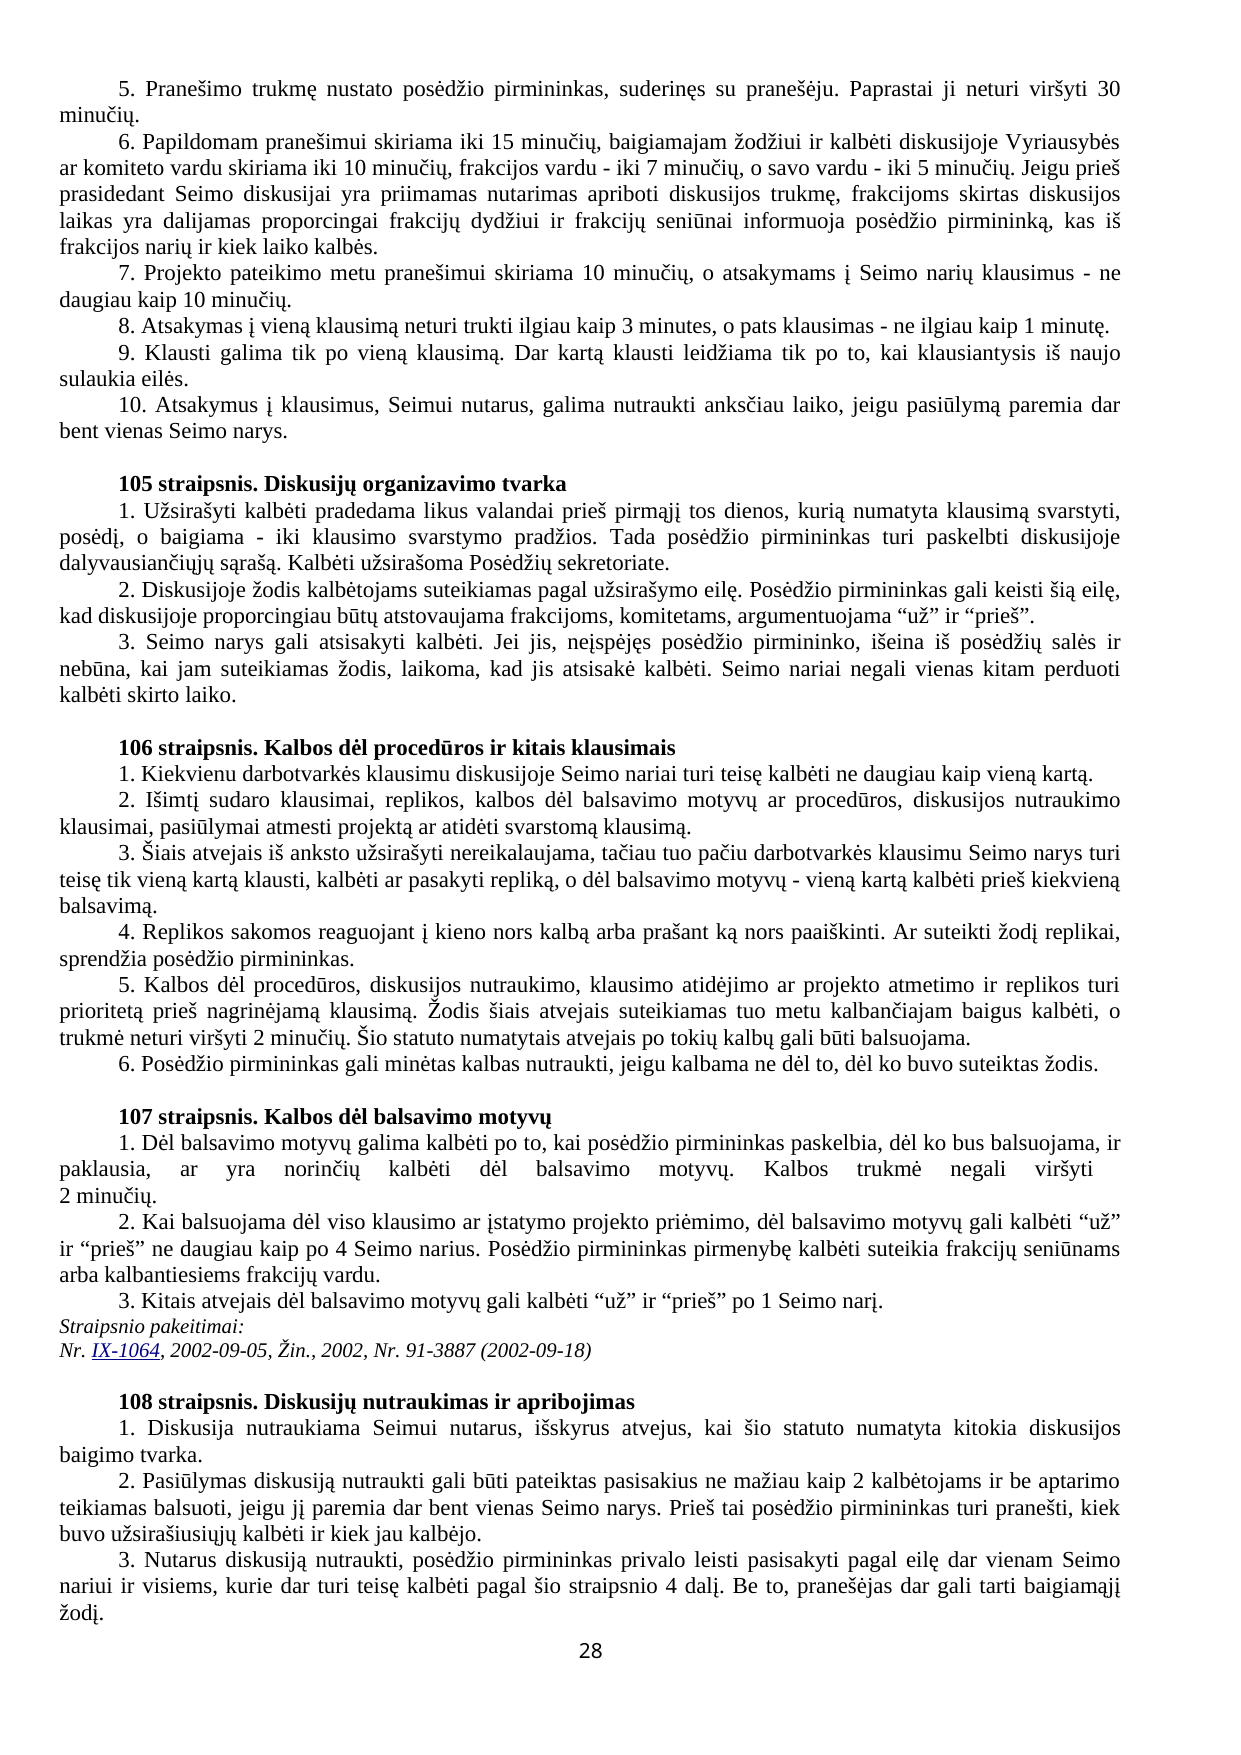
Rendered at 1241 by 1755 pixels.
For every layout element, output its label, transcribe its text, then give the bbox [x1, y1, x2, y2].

text Nr. IX-1064, 2002-09-05, Žin., 2002, Nr. 91-3887 (2002-09-18) [59, 1338, 1122, 1362]
text 3. Šiais atvejais iš anksto užsirašyti nereikalaujama, tačiau tuo pačiu darbotvarkės klausimu Seimo narys turi teisę tik vieną kartą klausti, kalbėti ar pasakyti repliką, o dėl balsavimo motyvų - vieną kartą kalbėti prieš kiekvieną balsavimą. [59, 839, 1122, 918]
text 1. Dėl balsavimo motyvų galima kalbėti po to, kai posėdžio pirmininkas paskelbia, dėl ko bus balsuojama, ir paklausia, ar yra norinčių kalbėti dėl balsavimo motyvų. Kalbos trukmė negali viršyti 2 minučių. [59, 1129, 1122, 1208]
text 1. Kiekvienu darbotvarkės klausimu diskusijoje Seimo nariai turi teisę kalbėti ne daugiau kaip vieną kartą. [59, 760, 1122, 787]
text 5. Pranešimo trukmę nustato posėdžio pirmininkas, suderinęs su pranešėju. Paprastai ji neturi viršyti 30 minučių. [59, 75, 1122, 128]
text 1. Diskusija nutraukiama Seimui nutarus, išskyrus atvejus, kai šio statuto numatyta kitokia diskusijos baigimo tvarka. [59, 1414, 1122, 1467]
text 8. Atsakymas į vieną klausimą neturi trukti ilgiau kaip 3 minutes, o pats klausimas - ne ilgiau kaip 1 minutę. [59, 312, 1122, 338]
text 1. Užsirašyti kalbėti pradedama likus valandai prieš pirmąjį tos dienos, kurią numatyta klausimą svarstyti, posėdį, o baigiama - iki klausimo svarstymo pradžios. Tada posėdžio pirmininkas turi paskelbti diskusijoje dalyvausiančiųjų sąrašą. Kalbėti užsirašoma Posėdžių sekretoriate. [59, 497, 1122, 576]
text 107 straipsnis. Kalbos dėl balsavimo motyvų [59, 1103, 1122, 1129]
text 2. Diskusijoje žodis kalbėtojams suteikiamas pagal užsirašymo eilę. Posėdžio pirmininkas gali keisti šią eilę, kad diskusijoje proporcingiau būtų atstovaujama frakcijoms, komitetams, argumentuojama “už” ir “prieš”. [59, 576, 1122, 628]
text Straipsnio pakeitimai: [59, 1314, 1122, 1338]
text 105 straipsnis. Diskusijų organizavimo tvarka [59, 470, 1122, 497]
text 10. Atsakymus į klausimus, Seimui nutarus, galima nutraukti anksčiau laiko, jeigu pasiūlymą paremia dar bent vienas Seimo narys. [59, 391, 1122, 444]
text 6. Papildomam pranešimui skiriama iki 15 minučių, baigiamajam žodžiui ir kalbėti diskusijoje Vyriausybės ar komiteto vardu skiriama iki 10 minučių, frakcijos vardu - iki 7 minučių, o savo vardu - iki 5 minučių. Jeigu prieš prasidedant Seimo diskusijai yra priimamas nutarimas apriboti diskusijos trukmę, frakcijoms skirtas diskusijos laikas yra dalijamas proporcingai frakcijų dydžiui ir frakcijų seniūnai informuoja posėdžio pirmininką, kas iš frakcijos narių ir kiek laiko kalbės. [59, 128, 1122, 259]
text 108 straipsnis. Diskusijų nutraukimas ir apribojimas [59, 1388, 1122, 1414]
text 3. Nutarus diskusiją nutraukti, posėdžio pirmininkas privalo leisti pasisakyti pagal eilę dar vienam Seimo nariui ir visiems, kurie dar turi teisę kalbėti pagal šio straipsnio 4 dalį. Be to, pranešėjas dar gali tarti baigiamąjį žodį. [59, 1546, 1122, 1625]
text 5. Kalbos dėl procedūros, diskusijos nutraukimo, klausimo atidėjimo ar projekto atmetimo ir replikos turi prioritetą prieš nagrinėjamą klausimą. Žodis šiais atvejais suteikiamas tuo metu kalbančiajam baigus kalbėti, o trukmė neturi viršyti 2 minučių. Šio statuto numatytais atvejais po tokių kalbų gali būti balsuojama. [59, 971, 1122, 1050]
text 2. Išimtį sudaro klausimai, replikos, kalbos dėl balsavimo motyvų ar procedūros, diskusijos nutraukimo klausimai, pasiūlymai atmesti projektą ar atidėti svarstomą klausimą. [59, 787, 1122, 839]
text 7. Projekto pateikimo metu pranešimui skiriama 10 minučių, o atsakymams į Seimo narių klausimus - ne daugiau kaip 10 minučių. [59, 259, 1122, 312]
text 2. Kai balsuojama dėl viso klausimo ar įstatymo projekto priėmimo, dėl balsavimo motyvų gali kalbėti “už” ir “prieš” ne daugiau kaip po 4 Seimo narius. Posėdžio pirmininkas pirmenybę kalbėti suteikia frakcijų seniūnams arba kalbantiesiems frakcijų vardu. [59, 1208, 1122, 1287]
text 9. Klausti galima tik po vieną klausimą. Dar kartą klausti leidžiama tik po to, kai klausiantysis iš naujo sulaukia eilės. [59, 338, 1122, 391]
text 4. Replikos sakomos reaguojant į kieno nors kalbą arba prašant ką nors paaiškinti. Ar suteikti žodį replikai, sprendžia posėdžio pirmininkas. [59, 918, 1122, 971]
text 106 straipsnis. Kalbos dėl procedūros ir kitais klausimais [59, 734, 1122, 760]
text 6. Posėdžio pirmininkas gali minėtas kalbas nutraukti, jeigu kalbama ne dėl to, dėl ko buvo suteiktas žodis. [59, 1050, 1122, 1076]
text 3. Kitais atvejais dėl balsavimo motyvų gali kalbėti “už” ir “prieš” po 1 Seimo narį. [59, 1287, 1122, 1314]
text 2. Pasiūlymas diskusiją nutraukti gali būti pateiktas pasisakius ne mažiau kaip 2 kalbėtojams ir be aptarimo teikiamas balsuoti, jeigu jį paremia dar bent vienas Seimo narys. Prieš tai posėdžio pirmininkas turi pranešti, kiek buvo užsirašiusiųjų kalbėti ir kiek jau kalbėjo. [59, 1467, 1122, 1546]
text 3. Seimo narys gali atsisakyti kalbėti. Jei jis, neįspėjęs posėdžio pirmininko, išeina iš posėdžių salės ir nebūna, kai jam suteikiamas žodis, laikoma, kad jis atsisakė kalbėti. Seimo nariai negali vienas kitam perduoti kalbėti skirto laiko. [59, 628, 1122, 707]
